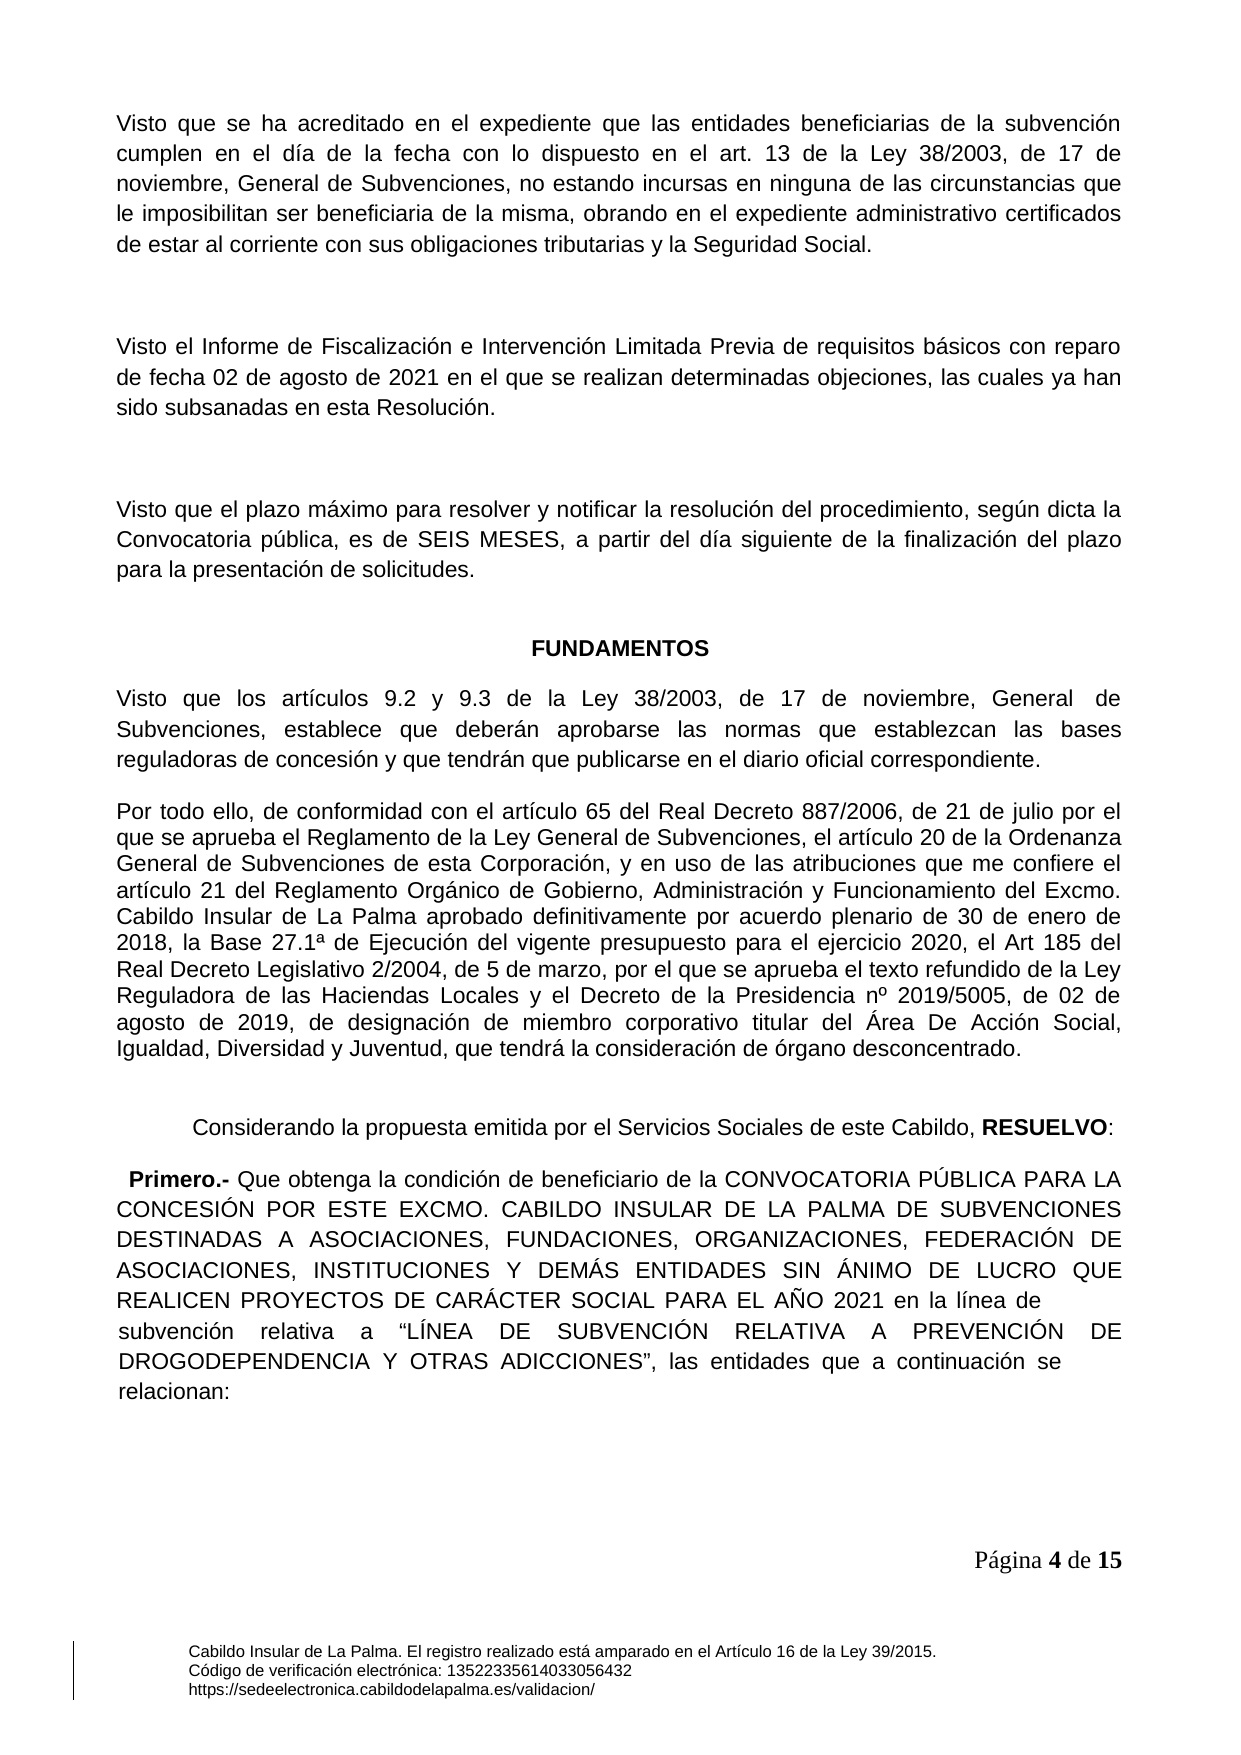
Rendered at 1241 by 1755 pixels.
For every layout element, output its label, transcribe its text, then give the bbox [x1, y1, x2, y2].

text a “LÍNEA [360, 1318, 475, 1344]
text Primero.- Que obtenga la condición de beneficiario de la CONVOCATORIA PÚBLICA PARA LA CONCESIÓN POR ESTE EXCMO. CABILDO INSULAR DE LA PALMA DE SUBVENCIONES DESTINADAS A ASOCIACIONES, FUNDACIONES, ORGANIZACIONES, FEDERACIÓN DE ASOCIACIONES, INSTITUCIONES Y DEMÁS ENTIDADES SIN ÁNIMO DE LUCRO QUE REALICEN PROYECTOS DE CARÁCTER SOCIAL PARA EL AÑO 2021 en la línea de [116, 1166, 1122, 1313]
text Visto que el plazo máximo para resolver y notificar la resolución del procedimiento, según dicta la Convocatoria pública, es de SEIS MESES, a partir del día siguiente de la finalización del plazo para la presentación de solicitudes. [116, 496, 1122, 583]
text Por todo ello, de conformidad con el artículo 65 del Real Decreto 887/2006, de 21 de julio por el que se aprueba el Reglamento de la Ley General de Subvenciones, el artículo 20 de la Ordenanza General de Subvenciones de esta Corporación, y en uso de las atribuciones que me confiere el artículo 21 del Reglamento Orgánico de Gobierno, Administración y Funcionamiento del Excmo. Cabildo Insular de La Palma aprobado definitivamente por acuerdo plenario de 30 de enero de 2018, la Base 27.1ª de Ejecución del vigente presupuesto para el ejercicio 2020, el Art 185 del Real Decreto Legislativo 2/2004, de 5 de marzo, por el que se aprueba el texto refundido de la Ley Reguladora de las Haciendas Locales y el Decreto de la Presidencia nº 2019/5005, de 02 de agosto de 2019, de designación de miembro corporativo titular del Área De Acción Social, Igualdad, Diversidad y Juventud, que tendrá la consideración de órgano desconcentrado. [116, 798, 1122, 1061]
text SUBVENCIÓN [557, 1318, 710, 1344]
text Visto el Informe de Fiscalización e Intervención Limitada Previa de requisitos básicos con reparo de fecha 02 de agosto de 2021 en el que se realizan determinadas objeciones, las cuales ya han sido subsanadas en esta Resolución. [116, 333, 1122, 420]
text RELATIVA A PREVENCIÓN DE [734, 1318, 1124, 1344]
text Visto que los artículos 9.2 y 9.3 de la Ley 38/2003, de 17 de noviembre, General de Subvenciones, establece que deberán aprobarse las normas que establezcan las bases reguladoras de concesión y que tendrán que publicarse en el diario oficial correspondiente. [116, 685, 1122, 772]
text Cabildo Insular de La Palma. El registro realizado está amparado en el Artículo 16 de la Ley 39/2015. Código de verificación electrónica: 13522335614033056432 https://sedeelectronica.cabildodelapalma.es/validacion/ [188, 1642, 939, 1699]
text FUNDAMENTOS [531, 635, 711, 661]
text DE [499, 1318, 533, 1344]
text relativa [260, 1318, 336, 1344]
text DROGODEPENDENCIA Y OTRAS ADICCIONES”, las entidades que a continuación se relacionan: [118, 1348, 1124, 1404]
text Página 4 de 15 [974, 1545, 1124, 1574]
text Visto que se ha acreditado en el expediente que las entidades beneficiarias de la subvención cumplen en el día de la fecha con lo dispuesto en el art. 13 de la Ley 38/2003, de 17 de noviembre, General de Subvenciones, no estando incursas en ninguna de las circunstancias que le imposibilitan ser beneficiaria de la misma, obrando en el expediente administrativo certificados de estar al corriente con sus obligaciones tributarias y la Seguridad Social. [116, 110, 1122, 257]
text Considerando la propuesta emitida por el Servicios Sociales de este Cabildo, RESUELVO: [192, 1114, 1116, 1140]
text subvención [118, 1318, 236, 1344]
